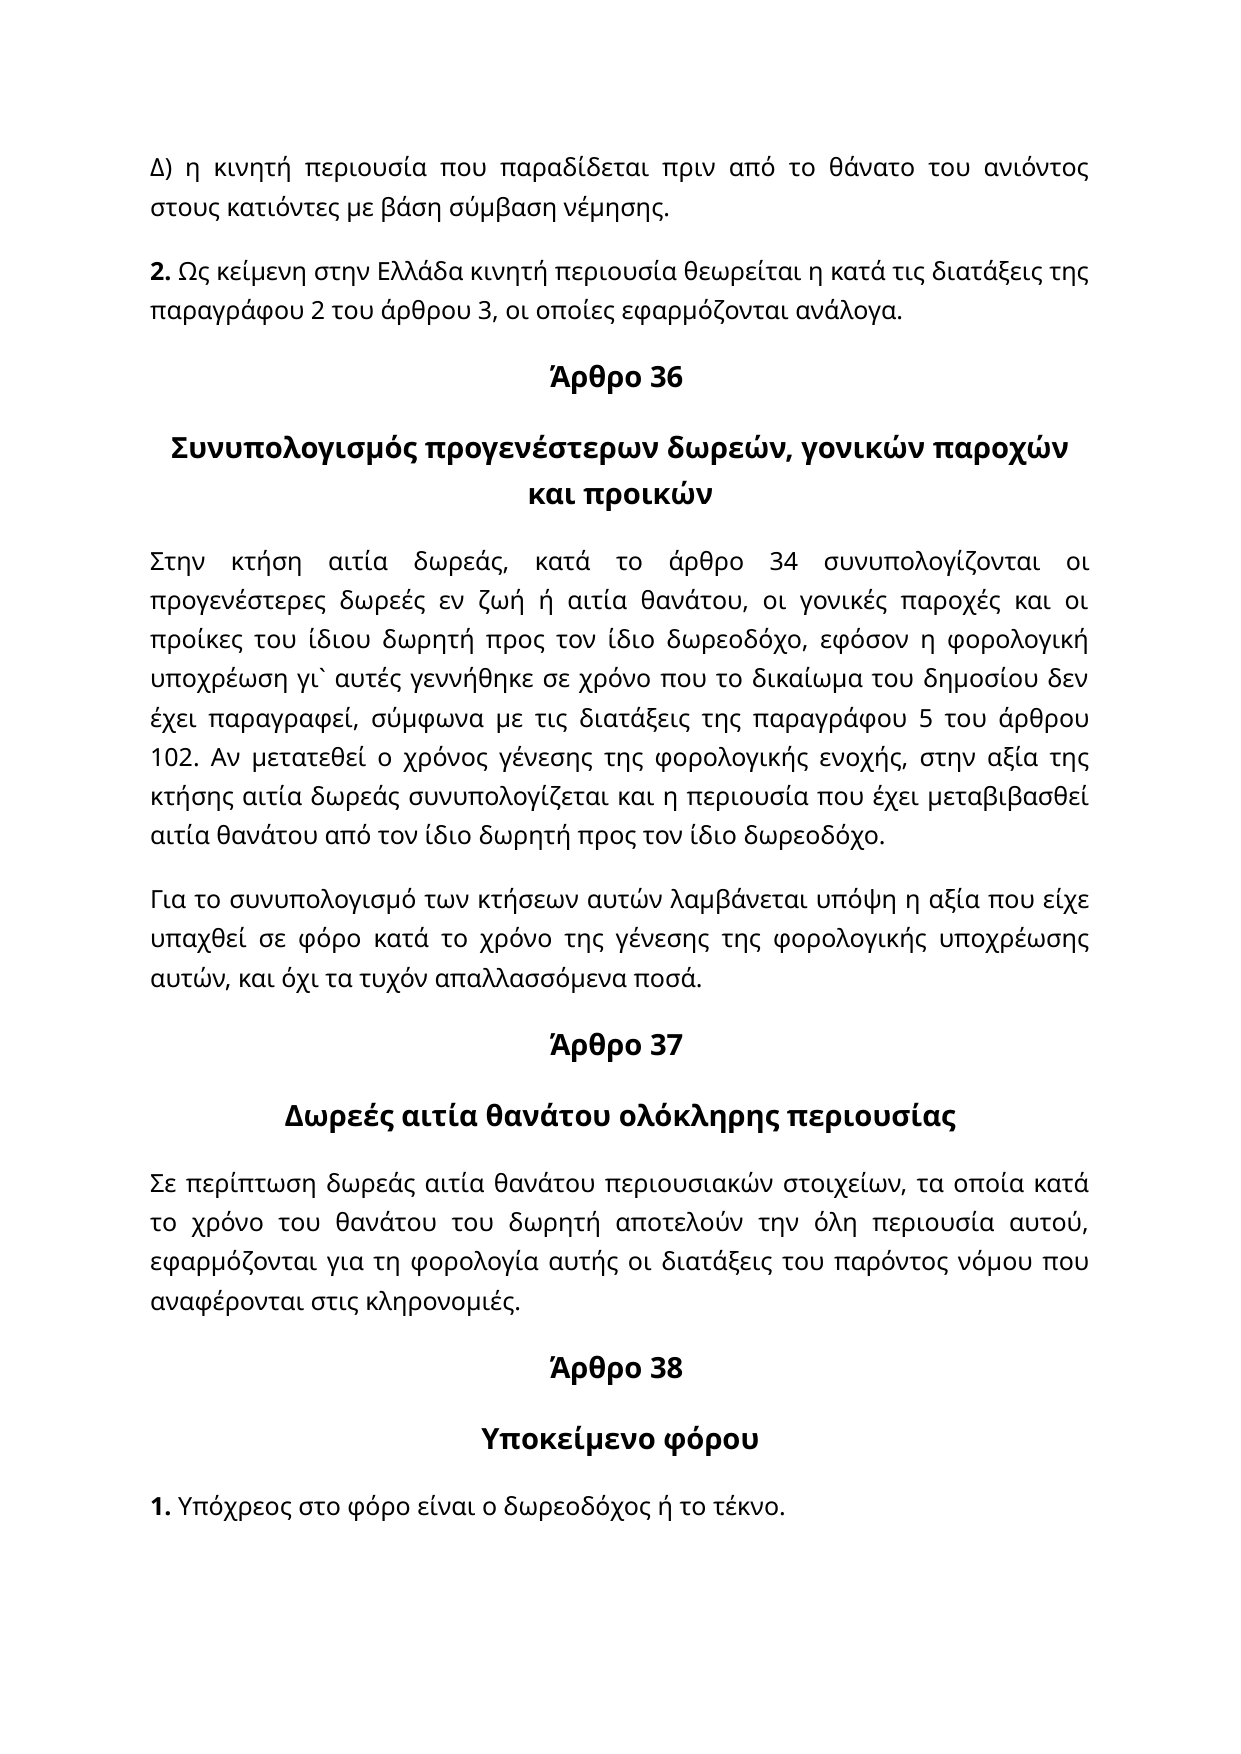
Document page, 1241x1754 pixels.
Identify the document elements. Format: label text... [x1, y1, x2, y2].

subtitle Υποκείμενο φόρου [150, 1418, 1090, 1458]
subtitle Άρθρο 38 [150, 1347, 1090, 1387]
text Για το συνυπολογισμό των κτήσεων αυτών λαμβάνεται υπόψη η αξία που είχε υπαχθεί σε φόρο κατά το χρόνο της γένεσης της φορολογικής υποχρέωσης αυτών, και όχι τα τυχόν απαλλασσόμενα ποσά. [150, 882, 1090, 994]
text Σε περίπτωση δωρεάς αιτία θανάτου περιουσιακών στοιχείων, τα οποία κατά το χρόνο του θανάτου του δωρητή αποτελούν την όλη περιουσία αυτού, εφαρμόζονται για τη φορολογία αυτής οι διατάξεις του παρόντος νόμου που αναφέρονται στις κληρονομιές. [150, 1166, 1090, 1317]
subtitle Συνυπολογισμός προγενέστερων δωρεών, γονικών παροχών και προικών [150, 427, 1090, 513]
subtitle Άρθρο 37 [150, 1024, 1090, 1064]
subtitle Άρθρο 36 [150, 357, 1090, 396]
subtitle Δωρεές αιτία θανάτου ολόκληρης περιουσίας [150, 1095, 1090, 1135]
text 1. Υπόχρεος στο φόρο είναι ο δωρεοδόχος ή το τέκνο. [150, 1488, 1090, 1523]
text 2. Ως κείμενη στην Ελλάδα κινητή περιουσία θεωρείται η κατά τις διατάξεις της παραγράφου 2 του άρθρου 3, οι οποίες εφαρμόζονται ανάλογα. [150, 253, 1090, 327]
text Δ) η κινητή περιουσία που παραδίδεται πριν από το θάνατο του ανιόντος στους κατιόντες με βάση σύμβαση νέμησης. [150, 150, 1090, 223]
text Στην κτήση αιτία δωρεάς, κατά το άρθρο 34 συνυπολογίζονται οι προγενέστερες δωρεές εν ζωή ή αιτία θανάτου, οι γονικές παροχές και οι προίκες του ίδιου δωρητή προς τον ίδιο δωρεοδόχο, εφόσον η φορολογική υποχρέωση γι` αυτές γεννήθηκε σε χρόνο που το δικαίωμα του δημοσίου δεν έχει παραγραφεί, σύμφωνα με τις διατάξεις της παραγράφου 5 του άρθρου 102. Αν μετατεθεί ο χρόνος γένεσης της φορολογικής ενοχής, στην αξία της κτήσης αιτία δωρεάς συνυπολογίζεται και η περιουσία που έχει μεταβιβασθεί αιτία θανάτου από τον ίδιο δωρητή προς τον ίδιο δωρεοδόχο. [150, 543, 1090, 852]
